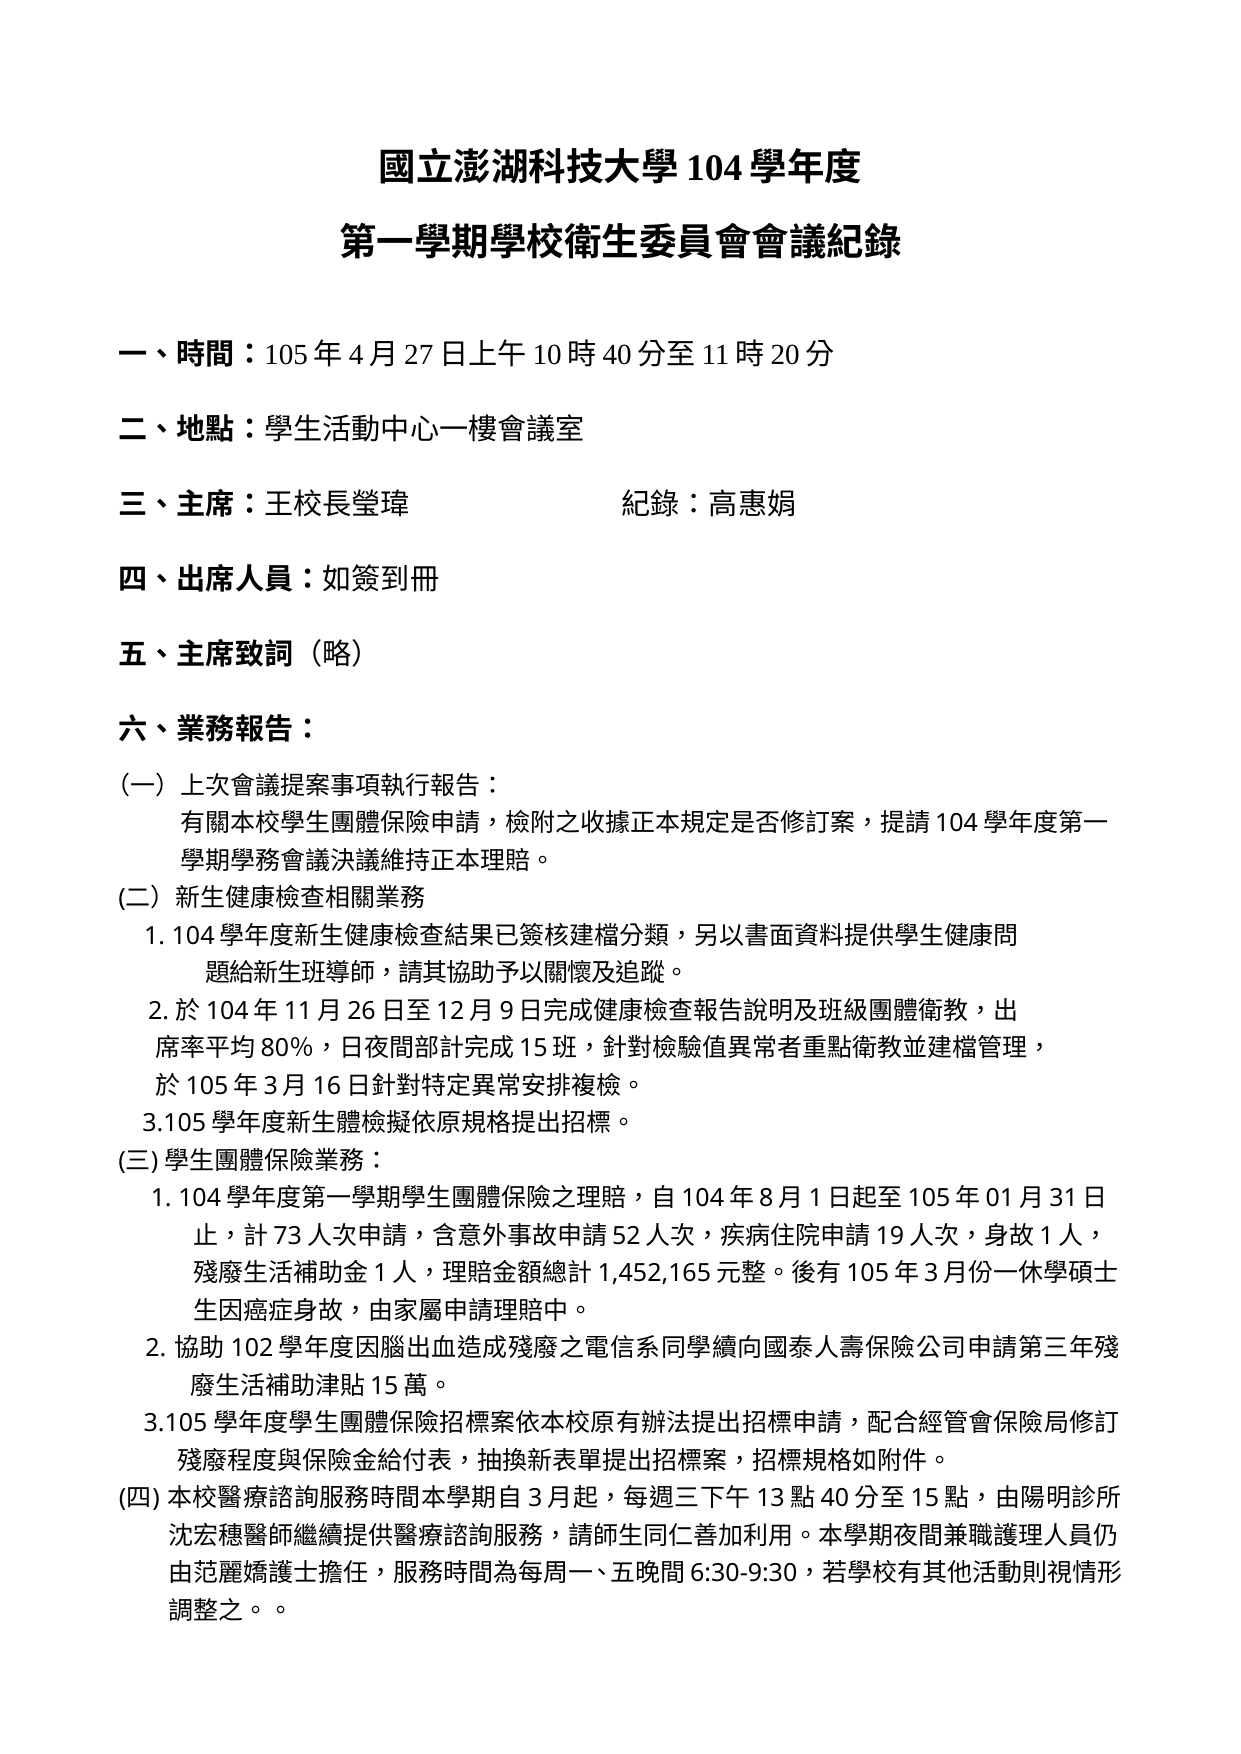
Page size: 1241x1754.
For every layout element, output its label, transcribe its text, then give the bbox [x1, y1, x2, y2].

text (二）新生健康檢查相關業務 [118, 877, 1122, 914]
text 國立澎湖科技大學104學年度 [118, 127, 1122, 202]
text 2. 於104年11月26日至12月9日完成健康檢查報告說明及班級團體衛教，出 [122, 989, 1122, 1027]
text 3.105學年度新生體檢擬依原規格提出招標。 [103, 1102, 1122, 1139]
text 2. 協助102學年度因腦出血造成殘廢之電信系同學續向國泰人壽保險公司申請第三年殘廢生活補助津貼15萬。 [103, 1327, 1122, 1402]
text 一、時間：105年4月27日上午10時40分至11時20分 [118, 314, 1122, 389]
text 六、業務報告： [118, 689, 1122, 764]
text 二、地點：學生活動中心一樓會議室 [118, 389, 1122, 464]
text 題給新生班導師，請其協助予以關懷及追蹤。 [193, 952, 1122, 989]
text (四) 本校醫療諮詢服務時間本學期自3月起，每週三下午13點40分至15點，由陽明診所沈宏穗醫師繼續提供醫療諮詢服務，請師生同仁善加利用。本學期夜間兼職護理人員仍由范麗嬌護士擔任，服務時間為每周一、五晚間6:30-9:30，若學校有其他活動則視情形調整之。。 [119, 1477, 1122, 1627]
text 於105年3月16日針對特定異常安排複檢。 [103, 1064, 1122, 1102]
text 1. 104學年度第一學期學生團體保險之理賠，自104年8月1日起至105年01月31日止，計73人次申請，含意外事故申請52人次，疾病住院申請19人次，身故1人，殘廢生活補助金1人，理賠金額總計1,452,165元整。後有105年3月份一休學碩士生因癌症身故，由家屬申請理賠中。 [118, 1177, 1122, 1327]
text 3.105學年度學生團體保險招標案依本校原有辦法提出招標申請，配合經管會保險局修訂殘廢程度與保險金給付表，抽換新表單提出招標案，招標規格如附件。 [103, 1402, 1122, 1477]
text 有關本校學生團體保險申請，檢附之收據正本規定是否修訂案，提請104學年度第一學期學務會議決議維持正本理賠。 [180, 802, 1122, 877]
text （一）上次會議提案事項執行報告： [105, 764, 1122, 802]
text (三) 學生團體保險業務： [118, 1139, 1122, 1177]
text 第一學期學校衛生委員會會議紀錄 [118, 202, 1122, 277]
text 四、出席人員：如簽到冊 [118, 539, 1122, 614]
text 五、主席致詞（略） [118, 614, 1122, 689]
text 三、主席：王校長瑩瑋 紀錄：高惠娟 [118, 464, 1122, 539]
text 1. 104學年度新生健康檢查結果已簽核建檔分類，另以書面資料提供學生健康問 [118, 914, 1122, 952]
text 席率平均80％，日夜間部計完成15班，針對檢驗值異常者重點衛教並建檔管理， [103, 1027, 1122, 1064]
